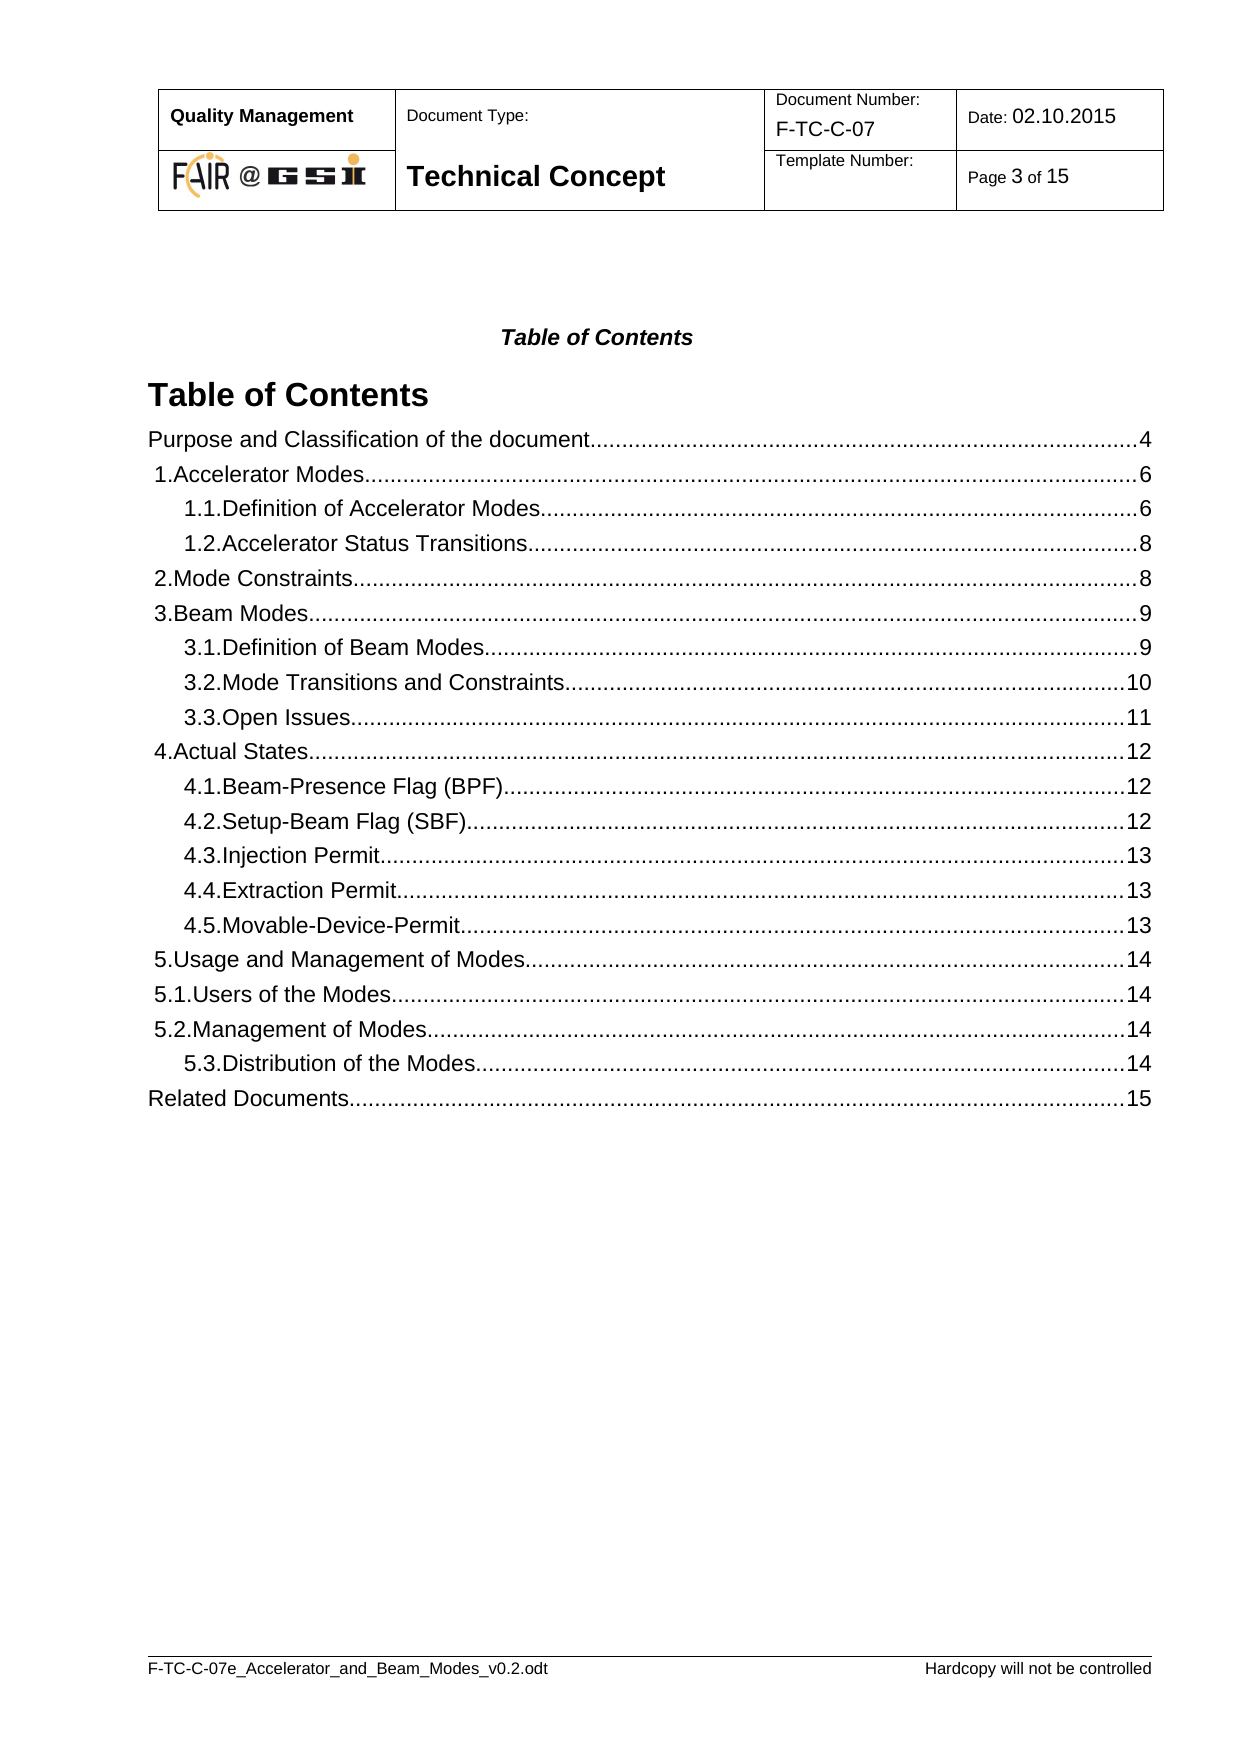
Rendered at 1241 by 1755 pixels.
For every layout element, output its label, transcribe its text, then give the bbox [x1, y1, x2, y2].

text Related Documents 15 [148, 1085, 1152, 1111]
text 1.1.Definition of Accelerator Modes 6 [177, 495, 1152, 522]
text 2.Mode Constraints 8 [148, 565, 1152, 591]
text 3.1.Definition of Beam Modes 9 [177, 634, 1152, 661]
text Purpose and Classification of the document 4 [148, 426, 1152, 452]
text 4.1.Beam-Presence Flag (BPF) 12 [177, 773, 1152, 799]
text 1.2.Accelerator Status Transitions 8 [177, 530, 1152, 556]
text 5.Usage and Management of Modes 14 [148, 946, 1152, 973]
text 4.4.Extraction Permit 13 [177, 877, 1152, 903]
text 3.Beam Modes 9 [148, 599, 1152, 626]
text Table of Contents [148, 324, 1048, 350]
text 4.5.Movable-Device-Permit 13 [177, 912, 1152, 938]
text 4.3.Injection Permit 13 [177, 842, 1152, 869]
subtitle Table of Contents [148, 375, 1152, 413]
text 4.Actual States 12 [148, 738, 1152, 764]
text 1.Accelerator Modes 6 [148, 461, 1152, 487]
text 3.3.Open Issues 11 [177, 703, 1152, 730]
text 3.2.Mode Transitions and Constraints 10 [177, 669, 1152, 695]
text 5.2.Management of Modes 14 [148, 1016, 1152, 1042]
text 5.3.Distribution of the Modes 14 [177, 1050, 1152, 1077]
text 5.1.Users of the Modes 14 [148, 981, 1152, 1007]
text 4.2.Setup-Beam Flag (SBF) 12 [177, 808, 1152, 834]
picture [170, 151, 368, 200]
